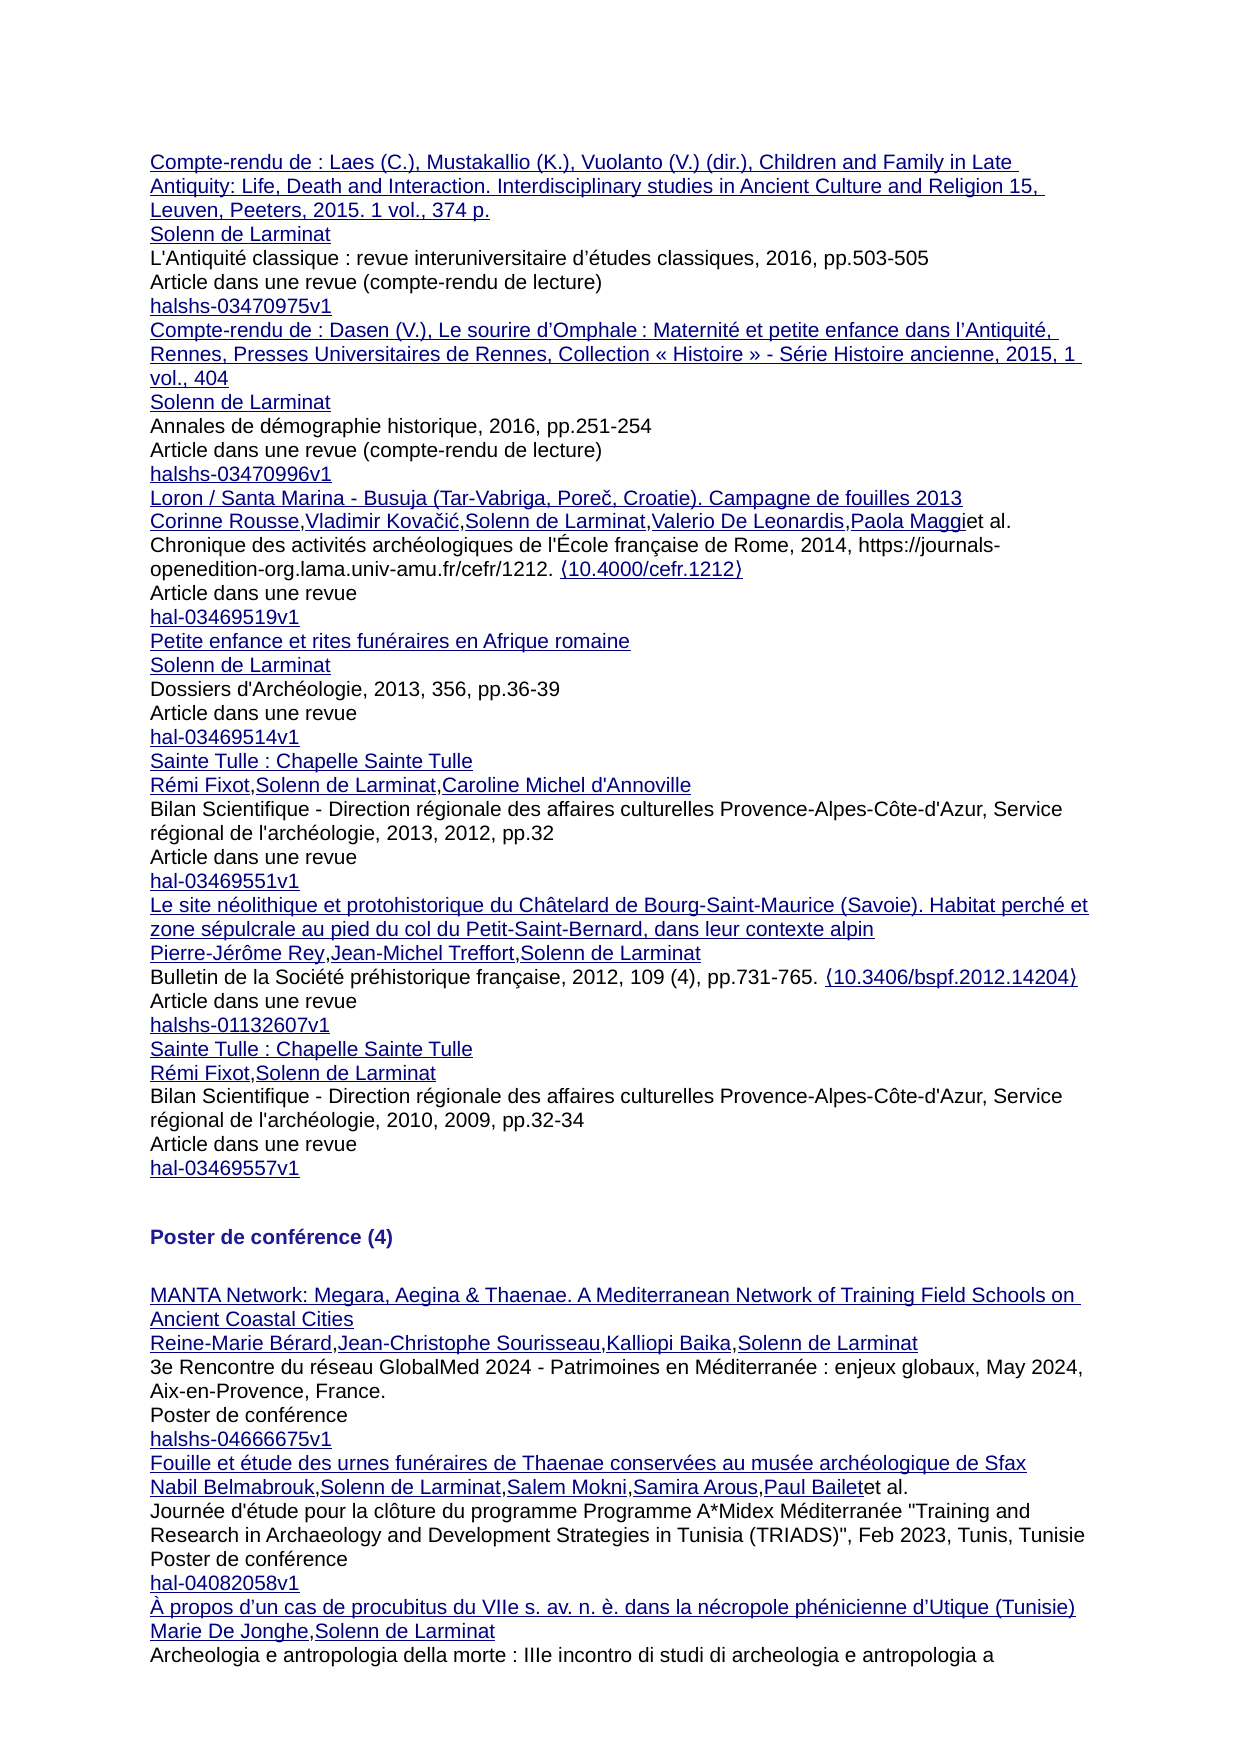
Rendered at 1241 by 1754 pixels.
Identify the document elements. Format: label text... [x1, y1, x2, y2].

table_cell Loron / Santa Marina - Busuja (Tar-Vabriga, Poreč, Croatie). Campagne de fouilles 2013 Corinne Rousse,Vladimir Kovačić,Solenn de Larminat,Valerio De Leonardis,Paola Maggiet al. Chronique des activités archéologiques de l'École française de Rome, 2014, https://journals-openedition-org.lama.univ-amu.fr/cefr/1212. ⟨10.4000/cefr.1212⟩ Article dans une revue hal-03469519v1 [150, 485, 1090, 629]
subtitle Poster de conférence (4) [150, 1225, 1090, 1249]
table_header MANTA Network: Megara, Aegina & Thaenae. A Mediterranean Network of Training Field Schools on Ancient Coastal Cities Reine-Marie Bérard,Jean-Christophe Sourisseau,Kalliopi Baika,Solenn de Larminat 3e Rencontre du réseau GlobalMed 2024 - Patrimoines en Méditerranée : enjeux globaux, May 2024, Aix-en-Provence, France. Poster de conférence halshs-04666675v1 [150, 1283, 1090, 1451]
table_cell Compte-rendu de : Dasen (V.), Le sourire d’Omphale : Maternité et petite enfance dans l’Antiquité, Rennes, Presses Universitaires de Rennes, Collection « Histoire » - Série Histoire ancienne, 2015, 1 vol., 404 Solenn de Larminat Annales de démographie historique, 2016, pp.251-254 Article dans une revue (compte-rendu de lecture) halshs-03470996v1 [150, 318, 1090, 485]
table_cell Le site néolithique et protohistorique du Châtelard de Bourg-Saint-Maurice (Savoie). Habitat perché et zone sépulcrale au pied du col du Petit-Saint-Bernard, dans leur contexte alpin Pierre-Jérôme Rey,Jean-Michel Treffort,Solenn de Larminat Bulletin de la Société préhistorique française, 2012, 109 (4), pp.731-765. ⟨10.3406/bspf.2012.14204⟩ Article dans une revue halshs-01132607v1 [150, 893, 1090, 1036]
table_cell Compte-rendu de : Laes (C.), Mustakallio (K.), Vuolanto (V.) (dir.), Children and Family in Late Antiquity: Life, Death and Interaction. Interdisciplinary studies in Ancient Culture and Religion 15, Leuven, Peeters, 2015. 1 vol., 374 p. Solenn de Larminat L'Antiquité classique : revue interuniversitaire d’études classiques, 2016, pp.503-505 Article dans une revue (compte-rendu de lecture) halshs-03470975v1 [150, 150, 1090, 318]
table_cell Sainte Tulle : Chapelle Sainte Tulle Rémi Fixot,Solenn de Larminat,Caroline Michel d'Annoville Bilan Scientifique - Direction régionale des affaires culturelles Provence-Alpes-Côte-d'Azur, Service régional de l'archéologie, 2013, 2012, pp.32 Article dans une revue hal-03469551v1 [150, 749, 1090, 893]
table_cell Petite enfance et rites funéraires en Afrique romaine Solenn de Larminat Dossiers d'Archéologie, 2013, 356, pp.36-39 Article dans une revue hal-03469514v1 [150, 629, 1090, 749]
table_cell À propos d’un cas de procubitus du VIIe s. av. n. è. dans la nécropole phénicienne d’Utique (Tunisie) Marie De Jonghe,Solenn de Larminat Archeologia e antropologia della morte : IIIe incontro di studi di archeologia e antropologia a [150, 1595, 1090, 1667]
table_cell Sainte Tulle : Chapelle Sainte Tulle Rémi Fixot,Solenn de Larminat Bilan Scientifique - Direction régionale des affaires culturelles Provence-Alpes-Côte-d'Azur, Service régional de l'archéologie, 2010, 2009, pp.32-34 Article dans une revue hal-03469557v1 [150, 1036, 1090, 1180]
table_cell Fouille et étude des urnes funéraires de Thaenae conservées au musée archéologique de Sfax Nabil Belmabrouk,Solenn de Larminat,Salem Mokni,Samira Arous,Paul Bailetet al. Journée d'étude pour la clôture du programme Programme A*Midex Méditerranée "Training and Research in Archaeology and Development Strategies in Tunisia (TRIADS)", Feb 2023, Tunis, Tunisie Poster de conférence hal-04082058v1 [150, 1451, 1090, 1595]
